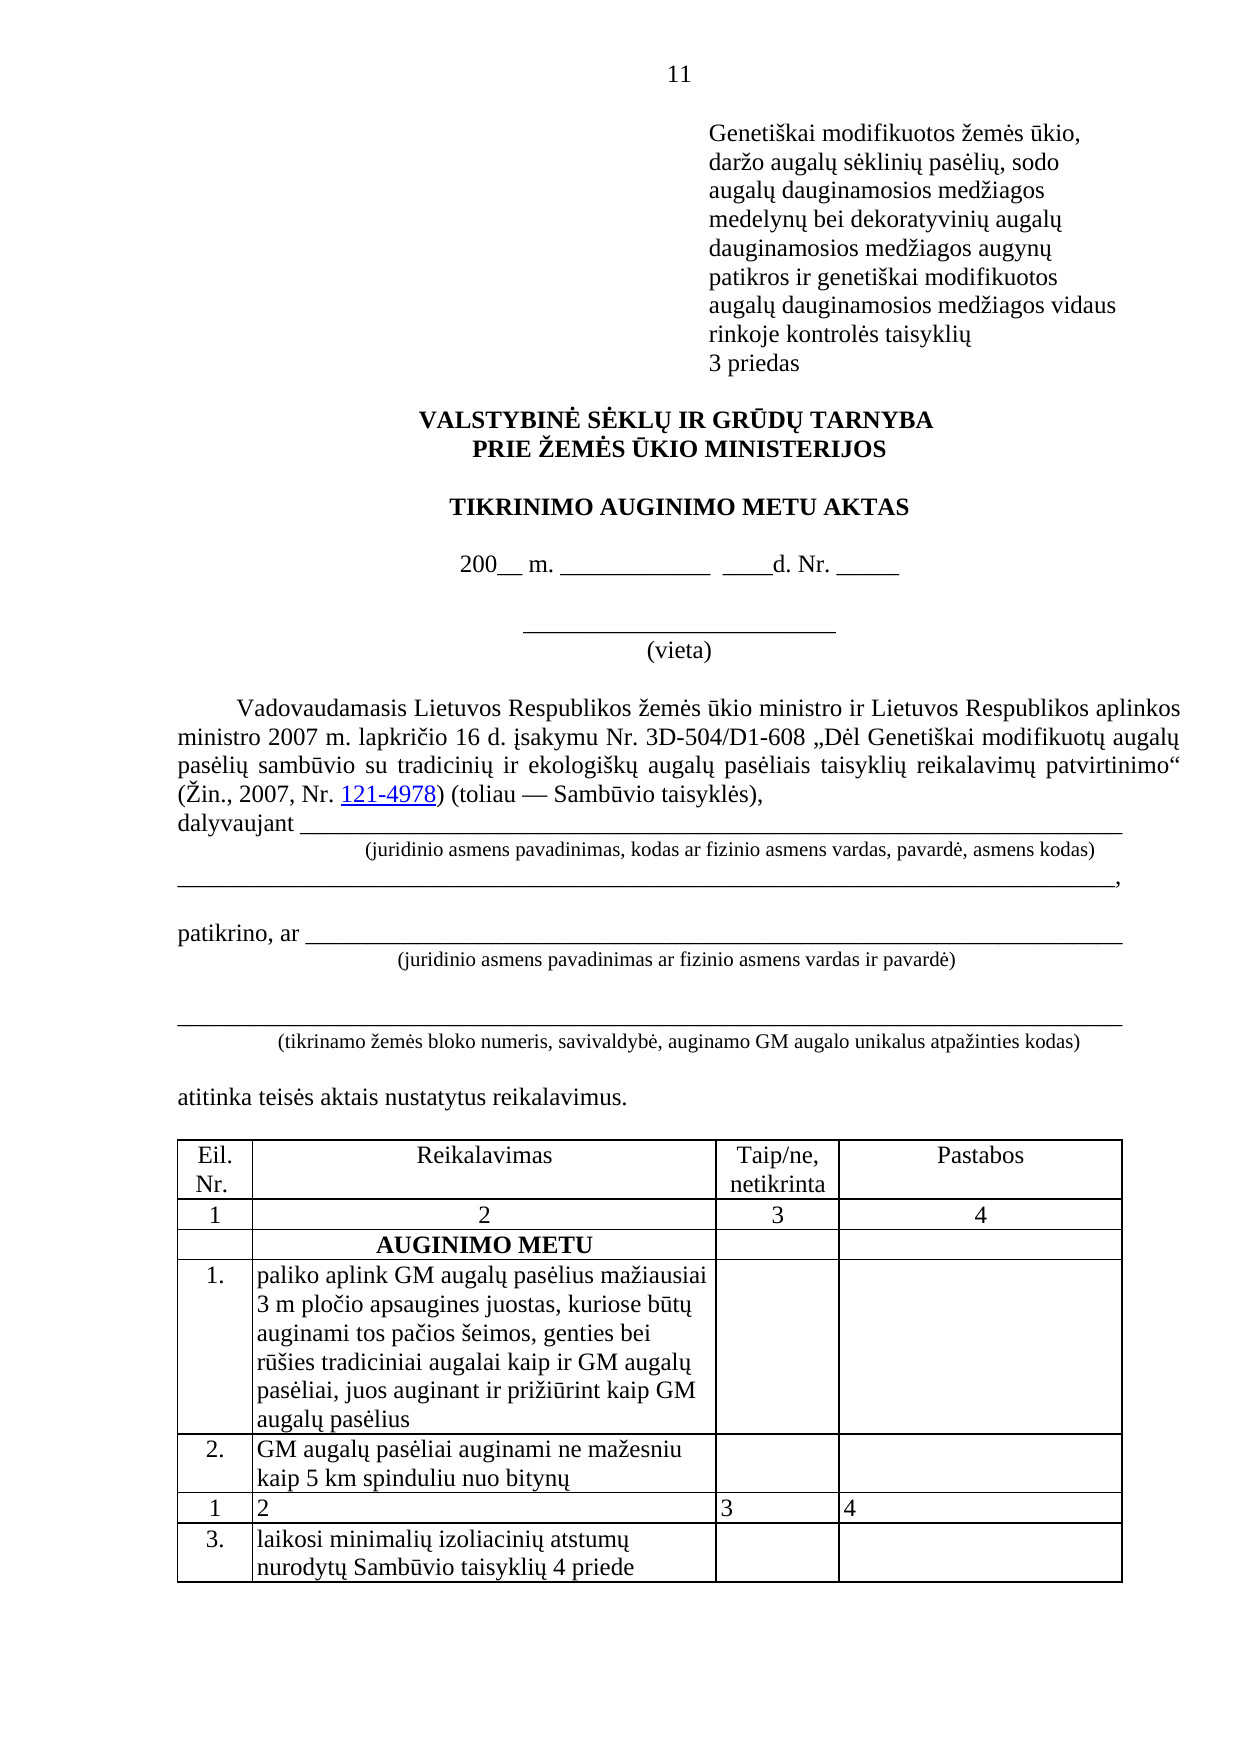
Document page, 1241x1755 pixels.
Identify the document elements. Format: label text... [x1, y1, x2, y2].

table_cell 4 [840, 1493, 1121, 1522]
table_cell [840, 1524, 1121, 1581]
table_cell 3. [178, 1524, 252, 1581]
text atitinka teisės aktais nustatytus reikalavimus. [177, 1082, 1181, 1110]
table_cell 2 [253, 1200, 715, 1228]
text 200__ m. ____________ ____d. Nr. _____ [177, 549, 1181, 578]
table_cell [717, 1230, 838, 1259]
table_cell 3 [717, 1200, 838, 1228]
text augalų dauginamosios medžiagos [177, 176, 1181, 204]
table_cell AUGINIMO METU [253, 1230, 715, 1259]
table_cell [840, 1260, 1121, 1433]
table_cell 1. [178, 1260, 252, 1433]
table_cell 3 [717, 1493, 838, 1522]
text rinkoje kontrolės taisyklių [177, 319, 1181, 348]
text _________________________ [177, 607, 1181, 636]
table_cell [717, 1260, 838, 1433]
text Vadovaudamasis Lietuvos Respublikos žemės ūkio ministro ir Lietuvos Respublikos aplinkos ministro 2007 m. lapkričio 16 d. įsakymu Nr. 3D-504/D1-608 „Dėl Genetiškai modifikuotų augalų pasėlių sambūvio su tradicinių ir ekologiškų augalų pasėliais taisyklių reikalavimų patvirtinimo“ (Žin., 2007, Nr. 121-4978) (toliau — Sambūvio taisyklės), [177, 693, 1181, 808]
text VALSTYBINĖ SĖKLŲ IR GRŪDŲ TARNYBA [177, 406, 1181, 434]
table_cell 4 [840, 1200, 1121, 1228]
text _ [177, 1000, 1181, 1029]
text TIKRINIMO AUGINIMO METU AKTAS [177, 492, 1181, 521]
text 3 priedas [177, 348, 1181, 377]
table_cell [840, 1230, 1121, 1259]
text (tikrinamo žemės bloko numeris, savivaldybė, auginamo GM augalo unikalus atpažinties kodas) [177, 1029, 1181, 1053]
table_header Pastabos [840, 1141, 1121, 1198]
text PRIE ŽEMĖS ŪKIO MINISTERIJOS [177, 434, 1181, 463]
table_cell 1 [178, 1493, 252, 1522]
text medelynų bei dekoratyvinių augalų [177, 204, 1181, 233]
table_cell paliko aplink GM augalų pasėlius mažiausiai 3 m pločio apsaugines juostas, kuriose būtų auginami tos pačios šeimos, genties bei rūšies tradiciniai augalai kaip ir GM augalų pasėliai, juos auginant ir prižiūrint kaip GM augalų pasėlius [253, 1260, 715, 1433]
table_header Taip/ne, netikrinta [717, 1141, 838, 1198]
text (juridinio asmens pavadinimas ar fizinio asmens vardas ir pavardė) [177, 947, 1181, 971]
text augalų dauginamosios medžiagos vidaus [177, 291, 1181, 319]
text (juridinio asmens pavadinimas, kodas ar fizinio asmens vardas, pavardė, asmens kodas) [177, 837, 1181, 861]
text (vieta) [177, 636, 1181, 664]
text ___________________________________________________________________________, [177, 861, 1181, 890]
text patikros ir genetiškai modifikuotos [177, 262, 1181, 291]
table_header Reikalavimas [253, 1141, 715, 1198]
table_cell [717, 1435, 838, 1492]
table_cell laikosi minimalių izoliacinių atstumų nurodytų Sambūvio taisyklių 4 priede [253, 1524, 715, 1581]
table_cell 1 [178, 1200, 252, 1228]
table_cell 2 [253, 1493, 715, 1522]
table_cell [717, 1524, 838, 1581]
table_header Eil. Nr. [178, 1141, 252, 1198]
text dalyvaujant [177, 808, 1181, 837]
table_cell GM augalų pasėliai auginami ne mažesniu kaip 5 km spinduliu nuo bitynų [253, 1435, 715, 1492]
table_cell 2. [178, 1435, 252, 1492]
text Genetiškai modifikuotos žemės ūkio, [709, 118, 1181, 147]
text dauginamosios medžiagos augynų [177, 233, 1181, 262]
table_cell [178, 1230, 252, 1259]
text daržo augalų sėklinių pasėlių, sodo [177, 147, 1181, 176]
table_cell [840, 1435, 1121, 1492]
text patikrino, ar [177, 918, 1181, 947]
